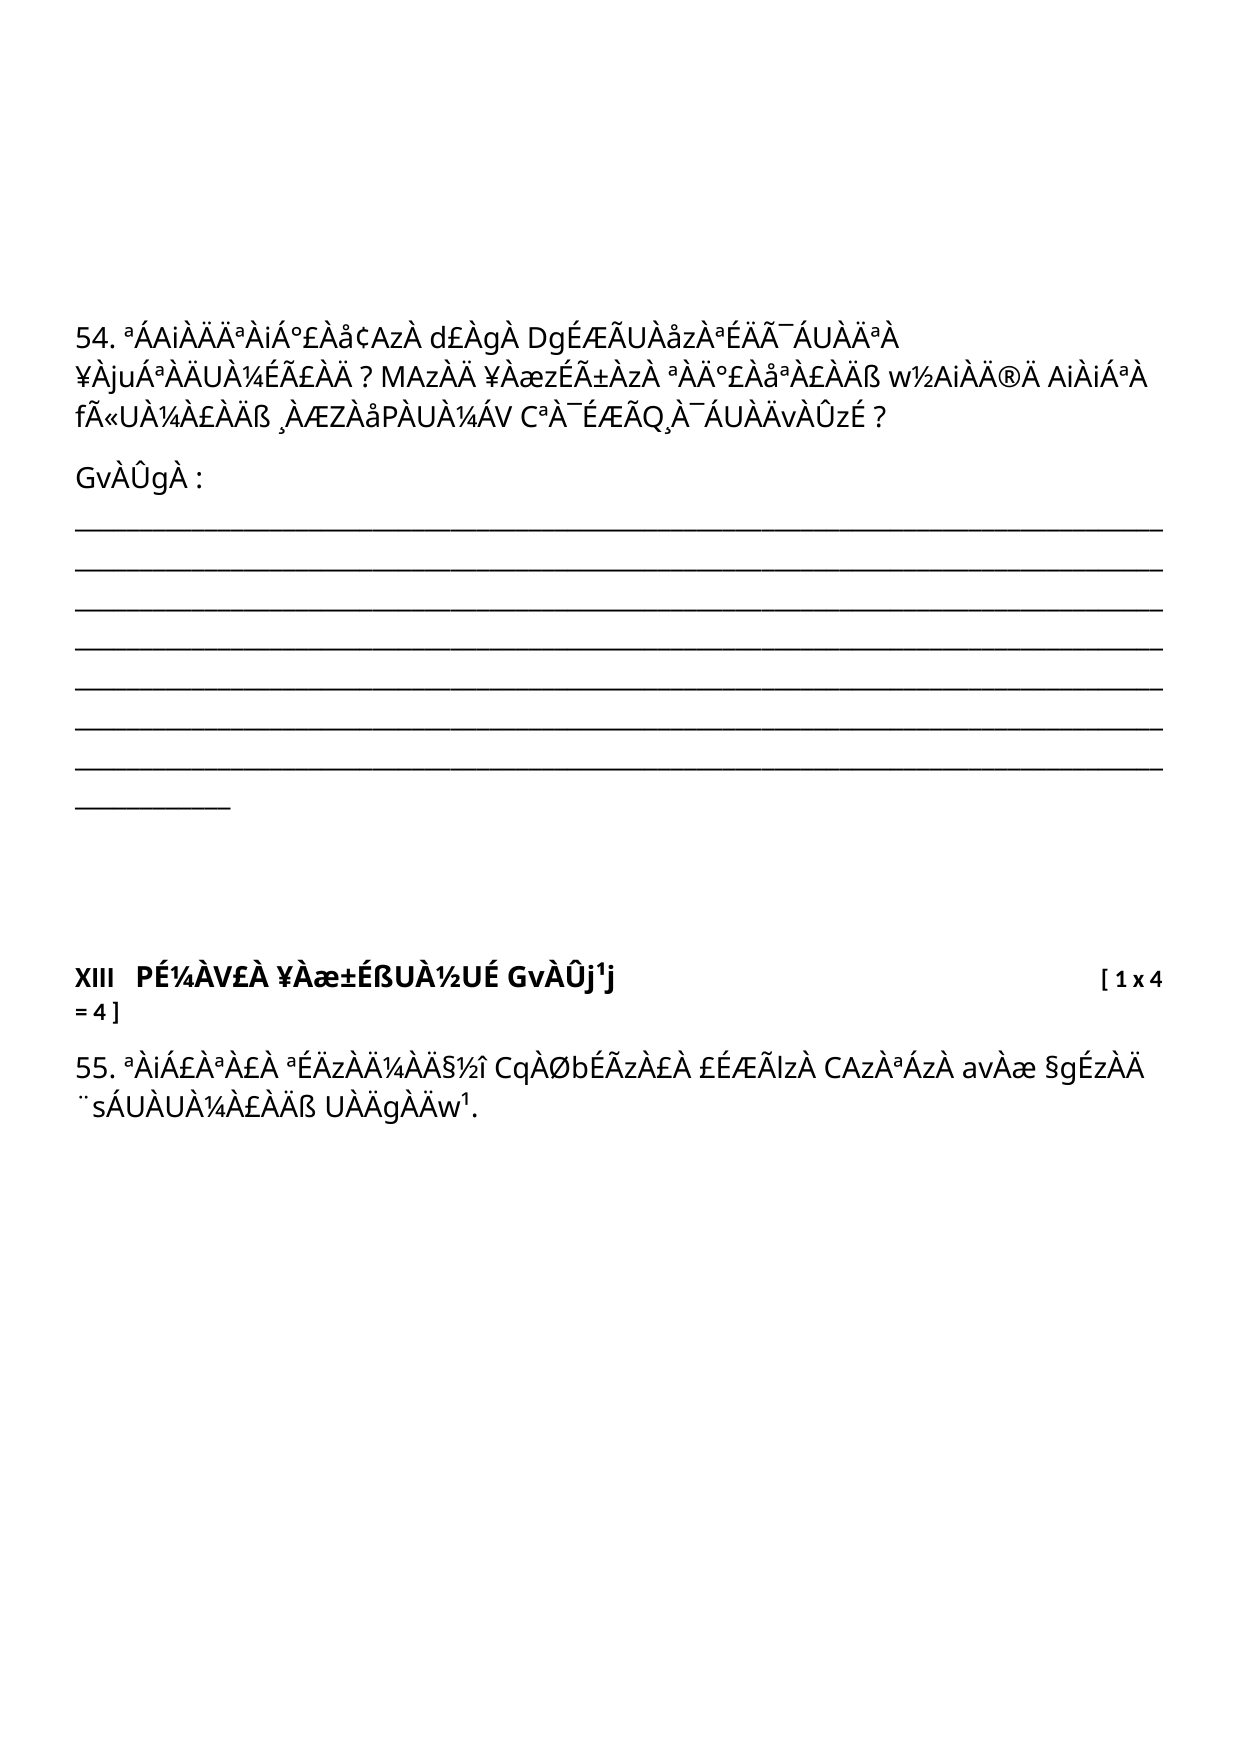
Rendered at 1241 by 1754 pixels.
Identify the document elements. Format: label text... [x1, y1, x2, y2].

text 54. ªÁAiÀÄÄªÀiÁ°£Àå¢AzÀ d£ÀgÀ DgÉÆÃUÀåzÀªÉÄÃ¯ÁUÀÄªÀ ¥ÀjuÁªÀÄUÀ¼ÉÃ£ÀÄ ? MAzÀÄ ¥ÀæzÉÃ±ÀzÀ ªÀÄ°£ÀåªÀ£ÀÄß w½AiÀÄ®Ä AiÀiÁªÀ fÃ«UÀ¼À£ÀÄß ¸ÀÆZÀåPÀUÀ¼ÁV CªÀ¯ÉÆÃQ¸À¯ÁUÀÄvÀÛzÉ ? [75, 317, 1165, 436]
text 55. ªÀiÁ£ÀªÀ£À ªÉÄzÀÄ¼ÀÄ§½î CqÀØbÉÃzÀ£À £ÉÆÃlzÀ CAzÀªÁzÀ avÀæ §gÉzÀÄ ¨sÁUÀUÀ¼À£ÀÄß UÀÄgÀÄw¹. [75, 1047, 1165, 1126]
text GvÀÛgÀ : ________________________________________________________________________________________________________________________________________________________________________________________________________________________________________________________________________________________________________________________________________________________________________________________________________________________________________________________________________________________________________________________________________________________________________________________________________________________ [75, 457, 1165, 814]
text XIII PÉ¼ÀV£À ¥Àæ±ÉßUÀ½UÉ GvÀÛj¹j [ 1 x 4 = 4 ] [75, 956, 1165, 1026]
